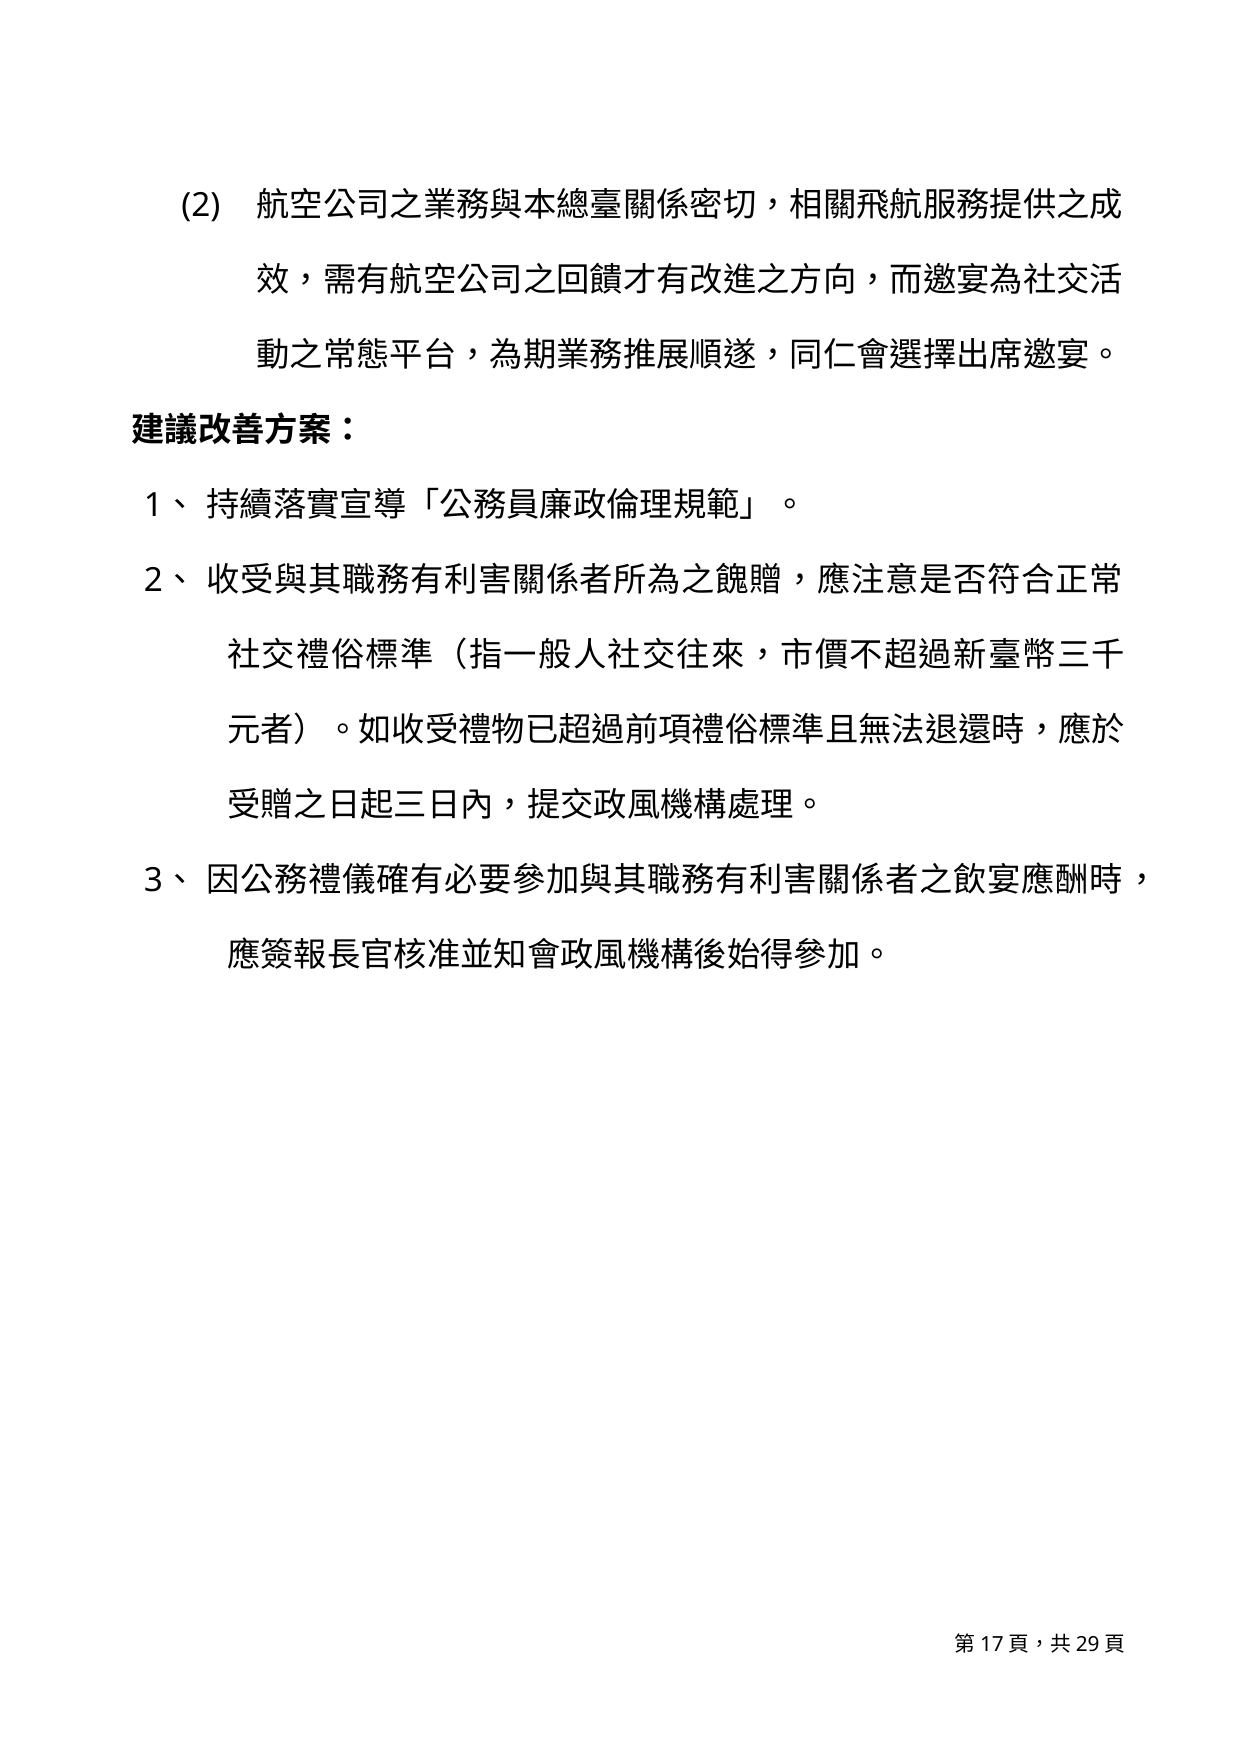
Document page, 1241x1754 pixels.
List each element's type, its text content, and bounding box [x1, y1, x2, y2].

list 因公務禮儀確有必要參加與其職務有利害關係者之飲宴應酬時，應簽報長官核准並知會政風機構後始得參加。 [144, 839, 1125, 989]
list 航空公司之業務與本總臺關係密切，相關飛航服務提供之成效，需有航空公司之回饋才有改進之方向，而邀宴為社交活動之常態平台，為期業務推展順遂，同仁會選擇出席邀宴。 [181, 164, 1125, 389]
list 持續落實宣導「公務員廉政倫理規範」。 [144, 464, 1125, 539]
list 收受與其職務有利害關係者所為之餽贈，應注意是否符合正常社交禮俗標準（指一般人社交往來，市價不超過新臺幣三千元者）。如收受禮物已超過前項禮俗標準且無法退還時，應於受贈之日起三日內，提交政風機構處理。 [144, 539, 1125, 839]
text 建議改善方案： [131, 389, 1125, 464]
